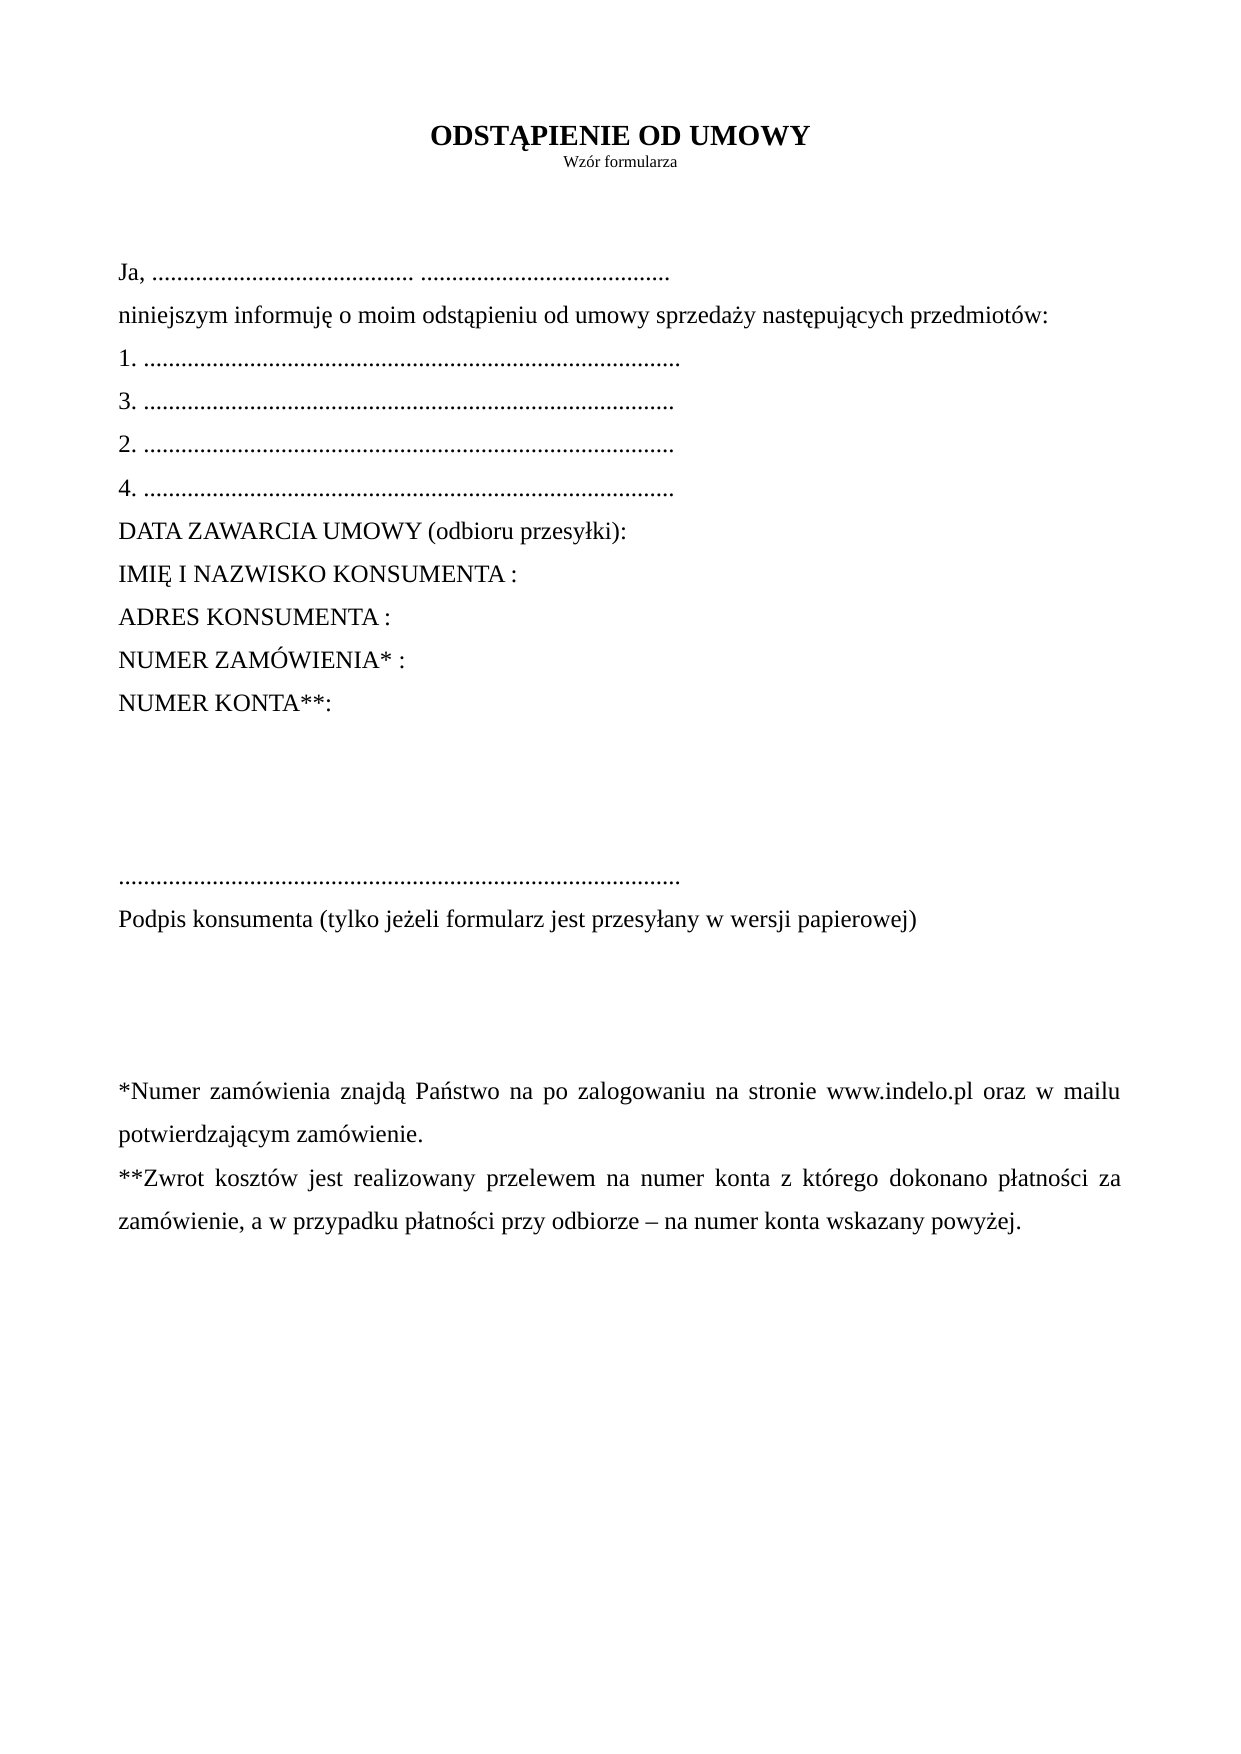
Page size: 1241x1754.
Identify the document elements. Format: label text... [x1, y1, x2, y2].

text Ja, .......................................... ........................................ [118, 257, 1122, 286]
text Wzór formularza [118, 152, 1122, 171]
text **Zwrot kosztów jest realizowany przelewem na numer konta z którego dokonano płatności za zamówienie, a w przypadku płatności przy odbiorze – na numer konta wskazany powyżej. [118, 1163, 1122, 1234]
text NUMER KONTA**: [118, 688, 1122, 717]
text 3. ..................................................................................... [118, 386, 1122, 415]
text ODSTĄPIENIE OD UMOWY [118, 118, 1122, 152]
text ADRES KONSUMENTA : [118, 602, 1122, 631]
text 1. ...................................................................................... [118, 343, 1122, 372]
text IMIĘ I NAZWISKO KONSUMENTA : [118, 559, 1122, 588]
text DATA ZAWARCIA UMOWY (odbioru przesyłki): [118, 516, 1122, 544]
text 4. ..................................................................................... [118, 473, 1122, 501]
text niniejszym informuję o moim odstąpieniu od umowy sprzedaży następujących przedmiotów: [118, 300, 1122, 329]
text Podpis konsumenta (tylko jeżeli formularz jest przesyłany w wersji papierowej) [118, 904, 1122, 933]
text .......................................................................................... [118, 861, 1122, 889]
text *Numer zamówienia znajdą Państwo na po zalogowaniu na stronie www.indelo.pl oraz w mailu potwierdzającym zamówienie. [118, 1076, 1122, 1148]
text 2. ..................................................................................... [118, 429, 1122, 458]
text NUMER ZAMÓWIENIA* : [118, 645, 1122, 674]
